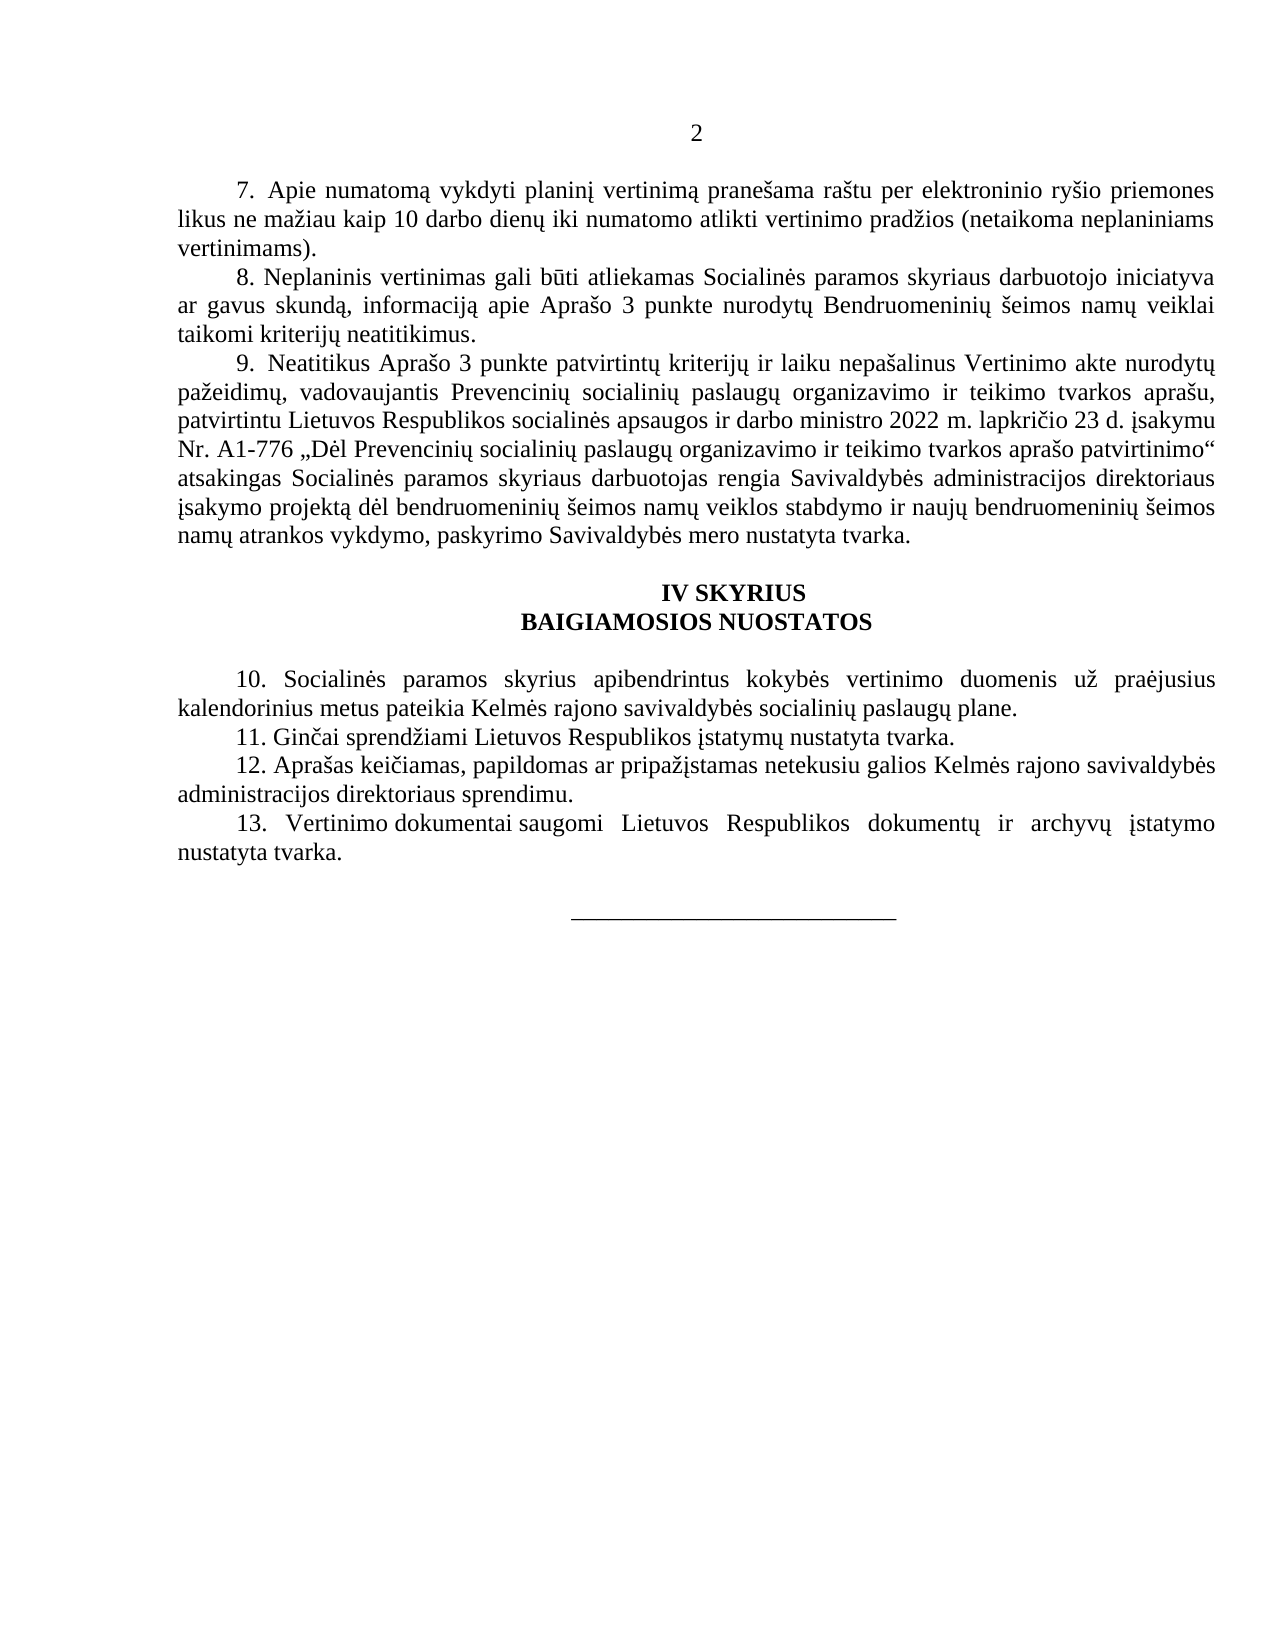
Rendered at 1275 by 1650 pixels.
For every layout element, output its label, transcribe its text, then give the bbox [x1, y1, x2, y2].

text 10. Socialinės paramos skyrius apibendrintus kokybės vertinimo duomenis už praėjusius kalendorinius metus pateikia Kelmės rajono savivaldybės socialinių paslaugų plane. [177, 664, 1216, 722]
text __________________________ [177, 894, 1216, 923]
text 11. Ginčai sprendžiami Lietuvos Respublikos įstatymų nustatyta tvarka. [177, 722, 1216, 751]
text 7. Apie numatomą vykdyti planinį vertinimą pranešama raštu per elektroninio ryšio priemones likus ne mažiau kaip 10 darbo dienų iki numatomo atlikti vertinimo pradžios (netaikoma neplaniniams vertinimams). [177, 176, 1216, 262]
text BAIGIAMOSIOS NUOSTATOS [177, 607, 1216, 636]
text 8. Neplaninis vertinimas gali būti atliekamas Socialinės paramos skyriaus darbuotojo iniciatyva ar gavus skundą, informaciją apie Aprašo 3 punkte nurodytų Bendruomeninių šeimos namų veiklai taikomi kriterijų neatitikimus. [177, 262, 1216, 348]
text 9. Neatitikus Aprašo 3 punkte patvirtintų kriterijų ir laiku nepašalinus Vertinimo akte nurodytų pažeidimų, vadovaujantis Prevencinių socialinių paslaugų organizavimo ir teikimo tvarkos aprašu, patvirtintu Lietuvos Respublikos socialinės apsaugos ir darbo ministro 2022 m. lapkričio 23 d. įsakymu Nr. A1-776 „Dėl Prevencinių socialinių paslaugų organizavimo ir teikimo tvarkos aprašo patvirtinimo“ atsakingas Socialinės paramos skyriaus darbuotojas rengia Savivaldybės administracijos direktoriaus įsakymo projektą dėl bendruomeninių šeimos namų veiklos stabdymo ir naujų bendruomeninių šeimos namų atrankos vykdymo, paskyrimo Savivaldybės mero nustatyta tvarka. [177, 348, 1216, 549]
text 13. Vertinimo dokumentai saugomi Lietuvos Respublikos dokumentų ir archyvų įstatymo nustatyta tvarka. [177, 808, 1216, 866]
text IV SKYRIUS [177, 578, 1216, 607]
text 12. Aprašas keičiamas, papildomas ar pripažįstamas netekusiu galios Kelmės rajono savivaldybės administracijos direktoriaus sprendimu. [177, 751, 1216, 808]
